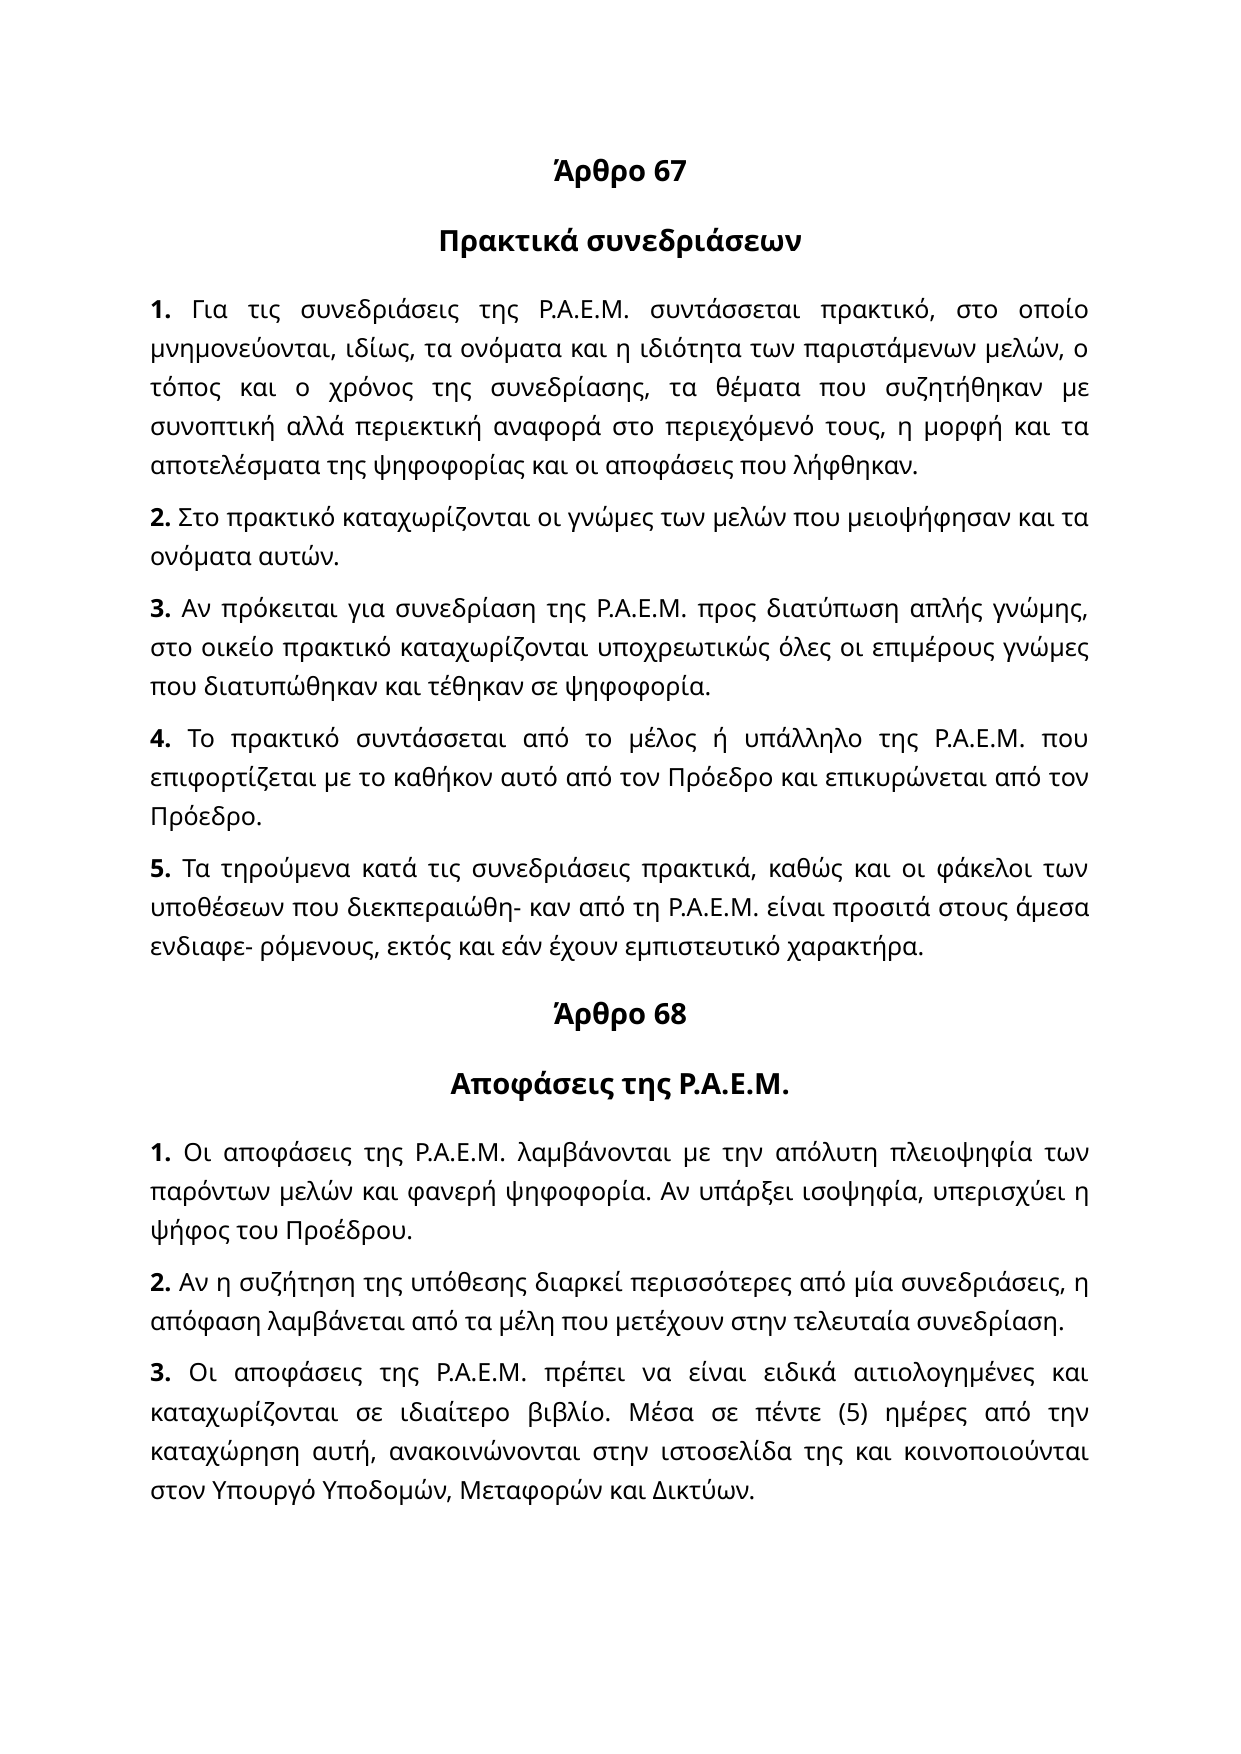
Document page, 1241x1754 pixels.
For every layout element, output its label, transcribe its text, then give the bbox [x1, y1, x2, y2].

text 2. Στο πρακτικό καταχωρίζονται οι γνώμες των μελών που μειοψήφησαν και τα ονόματα αυτών. [150, 499, 1090, 573]
text 4. Το πρακτικό συντάσσεται από το μέλος ή υπάλληλο της Ρ.Α.Ε.Μ. που επιφορτίζεται με το καθήκον αυτό από τον Πρόεδρο και επικυρώνεται από τον Πρόεδρο. [150, 720, 1090, 833]
text 3. Οι αποφάσεις της Ρ.Α.Ε.Μ. πρέπει να είναι ειδικά αιτιολογημένες και καταχωρίζονται σε ιδιαίτερο βιβλίο. Μέσα σε πέντε (5) ημέρες από την καταχώρηση αυτή, ανακοινώνονται στην ιστοσελίδα της και κοινοποιούνται στον Υπουργό Υποδομών, Μεταφορών και Δικτύων. [150, 1355, 1090, 1507]
subtitle Πρακτικά συνεδριάσεων [150, 221, 1090, 260]
subtitle Άρθρο 68 [150, 993, 1090, 1033]
text 2. Αν η συζήτηση της υπόθεσης διαρκεί περισσότερες από μία συνεδριάσεις, η απόφαση λαμβάνεται από τα μέλη που μετέχουν στην τελευταία συνεδρίαση. [150, 1264, 1090, 1337]
text 3. Αν πρόκειται για συνεδρίαση της Ρ.Α.Ε.Μ. προς διατύπωση απλής γνώμης, στο οικείο πρακτικό καταχωρίζονται υποχρεωτικώς όλες οι επιμέρους γνώμες που διατυπώθηκαν και τέθηκαν σε ψηφοφορία. [150, 590, 1090, 703]
subtitle Αποφάσεις της Ρ.Α.Ε.Μ. [150, 1063, 1090, 1103]
text 5. Τα τηρούμενα κατά τις συνεδριάσεις πρακτικά, καθώς και οι φάκελοι των υποθέσεων που διεκπεραιώθη- καν από τη Ρ.Α.Ε.Μ. είναι προσιτά στους άμεσα ενδιαφε- ρόμενους, εκτός και εάν έχουν εμπιστευτικό χαρακτήρα. [150, 850, 1090, 963]
text 1. Για τις συνεδριάσεις της Ρ.Α.Ε.Μ. συντάσσεται πρακτικό, στο οποίο μνημονεύονται, ιδίως, τα ονόματα και η ιδιότητα των παριστάμενων μελών, ο τόπος και ο χρόνος της συνεδρίασης, τα θέματα που συζητήθηκαν με συνοπτική αλλά περιεκτική αναφορά στο περιεχόμενό τους, η μορφή και τα αποτελέσματα της ψηφοφορίας και οι αποφάσεις που λήφθηκαν. [150, 291, 1090, 482]
text 1. Οι αποφάσεις της Ρ.Α.Ε.Μ. λαμβάνονται με την απόλυτη πλειοψηφία των παρόντων μελών και φανερή ψηφοφορία. Αν υπάρξει ισοψηφία, υπερισχύει η ψήφος του Προέδρου. [150, 1134, 1090, 1247]
subtitle Άρθρο 67 [150, 150, 1090, 190]
